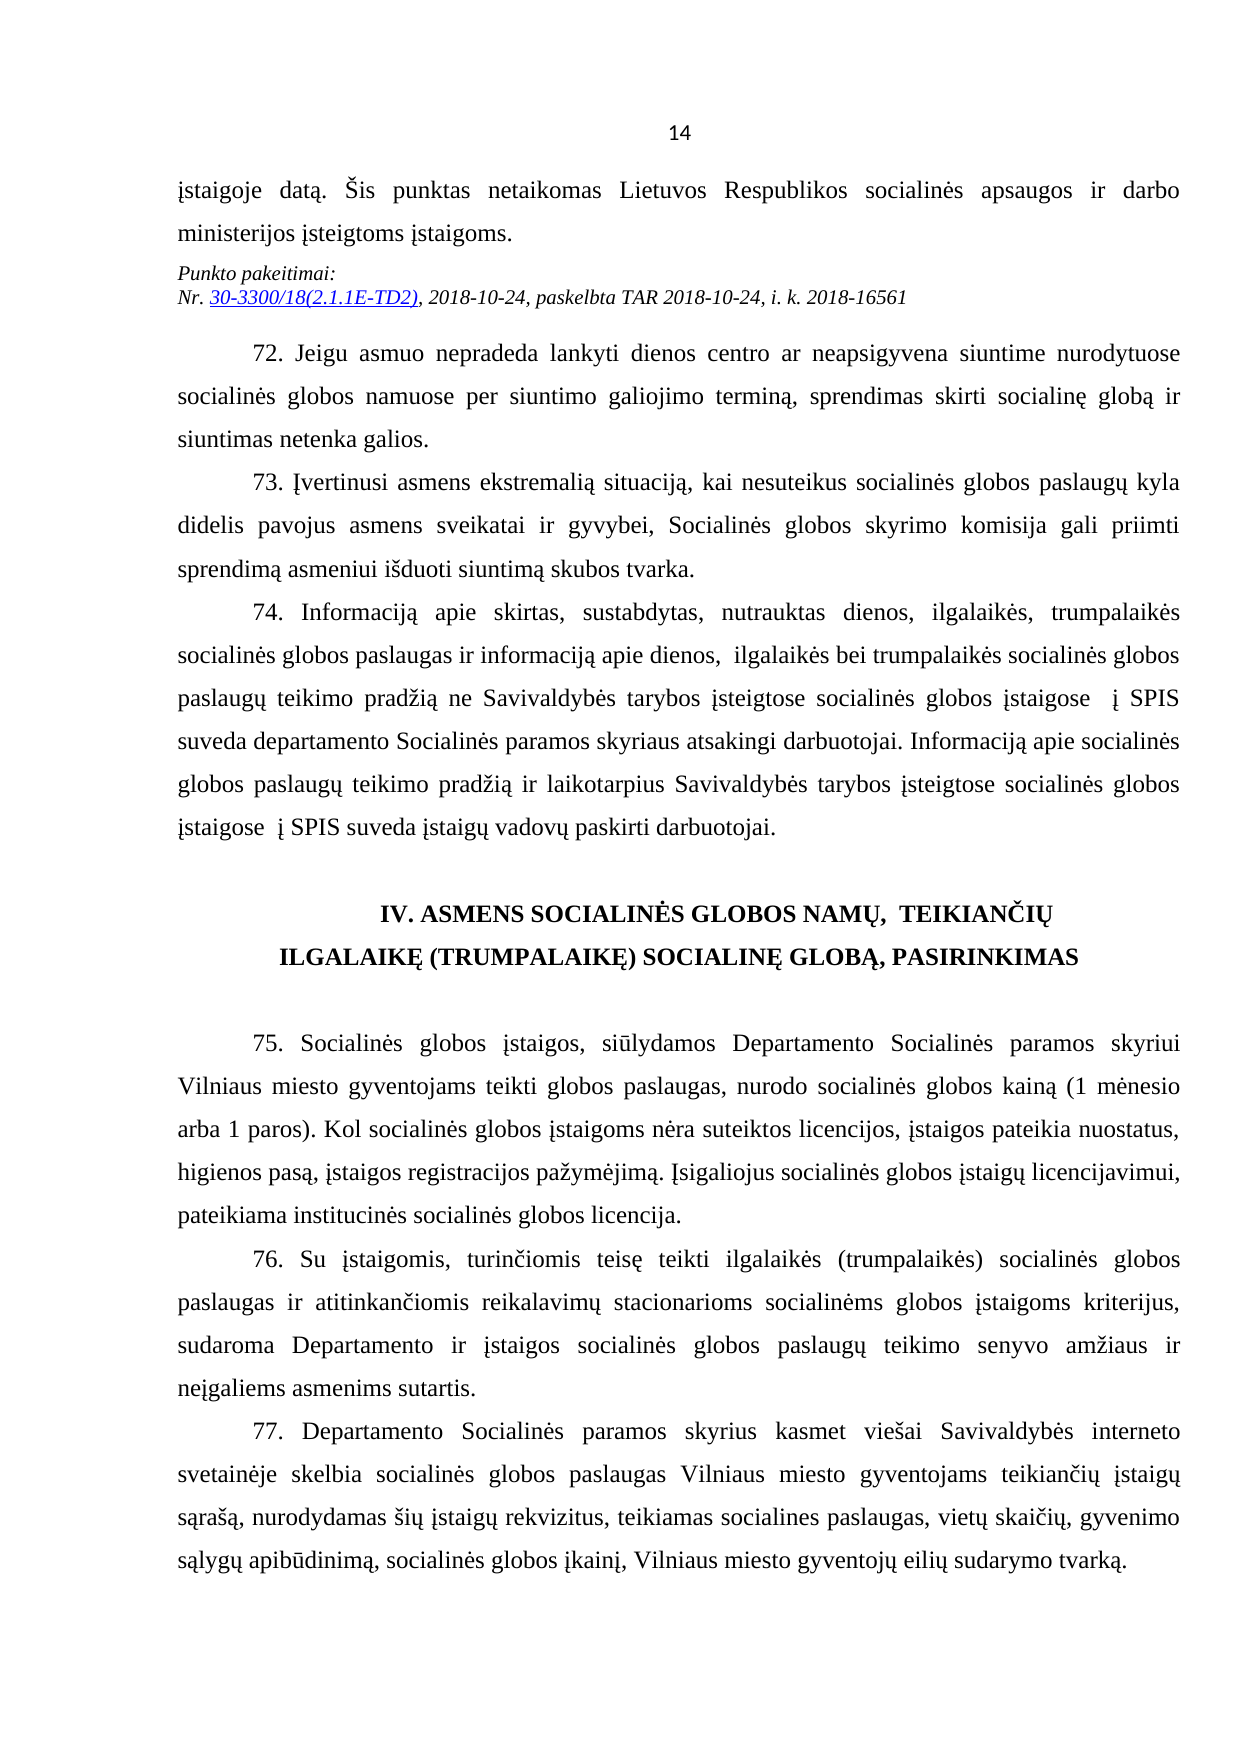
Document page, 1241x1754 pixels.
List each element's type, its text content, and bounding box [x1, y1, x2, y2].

text 72. Jeigu asmuo nepradeda lankyti dienos centro ar neapsigyvena siuntime nurodytuose socialinės globos namuose per siuntimo galiojimo terminą, sprendimas skirti socialinę globą ir siuntimas netenka galios. [177, 338, 1181, 453]
text 74. Informaciją apie skirtas, sustabdytas, nutrauktas dienos, ilgalaikės, trumpalaikės socialinės globos paslaugas ir informaciją apie dienos, ilgalaikės bei trumpalaikės socialinės globos paslaugų teikimo pradžią ne Savivaldybės tarybos įsteigtose socialinės globos įstaigose į SPIS suveda departamento Socialinės paramos skyriaus atsakingi darbuotojai. Informaciją apie socialinės globos paslaugų teikimo pradžią ir laikotarpius Savivaldybės tarybos įsteigtose socialinės globos įstaigose į SPIS suveda įstaigų vadovų paskirti darbuotojai. [177, 597, 1181, 841]
text Punkto pakeitimai: [177, 261, 1181, 285]
text įstaigoje datą. Šis punktas netaikomas Lietuvos Respublikos socialinės apsaugos ir darbo ministerijos įsteigtoms įstaigoms. [177, 175, 1181, 247]
text 76. Su įstaigomis, turinčiomis teisę teikti ilgalaikės (trumpalaikės) socialinės globos paslaugas ir atitinkančiomis reikalavimų stacionarioms socialinėms globos įstaigoms kriterijus, sudaroma Departamento ir įstaigos socialinės globos paslaugų teikimo senyvo amžiaus ir neįgaliems asmenims sutartis. [177, 1244, 1181, 1402]
text 75. Socialinės globos įstaigos, siūlydamos Departamento Socialinės paramos skyriui Vilniaus miesto gyventojams teikti globos paslaugas, nurodo socialinės globos kainą (1 mėnesio arba 1 paros). Kol socialinės globos įstaigoms nėra suteiktos licencijos, įstaigos pateikia nuostatus, higienos pasą, įstaigos registracijos pažymėjimą. Įsigaliojus socialinės globos įstaigų licencijavimui, pateikiama institucinės socialinės globos licencija. [177, 1028, 1181, 1229]
text IV. ASMENS SOCIALINĖS GLOBOS NAMŲ, TEIKIANČIŲ ILGALAIKĘ (TRUMPALAIKĘ) SOCIALINĘ GLOBĄ, PASIRINKIMAS [177, 899, 1181, 971]
text 77. Departamento Socialinės paramos skyrius kasmet viešai Savivaldybės interneto svetainėje skelbia socialinės globos paslaugas Vilniaus miesto gyventojams teikiančių įstaigų sąrašą, nurodydamas šių įstaigų rekvizitus, teikiamas socialines paslaugas, vietų skaičių, gyvenimo sąlygų apibūdinimą, socialinės globos įkainį, Vilniaus miesto gyventojų eilių sudarymo tvarką. [177, 1416, 1181, 1574]
text Nr. 30-3300/18(2.1.1E-TD2), 2018-10-24, paskelbta TAR 2018-10-24, i. k. 2018-16561 [177, 285, 1181, 309]
text 73. Įvertinusi asmens ekstremalią situaciją, kai nesuteikus socialinės globos paslaugų kyla didelis pavojus asmens sveikatai ir gyvybei, Socialinės globos skyrimo komisija gali priimti sprendimą asmeniui išduoti siuntimą skubos tvarka. [177, 467, 1181, 582]
